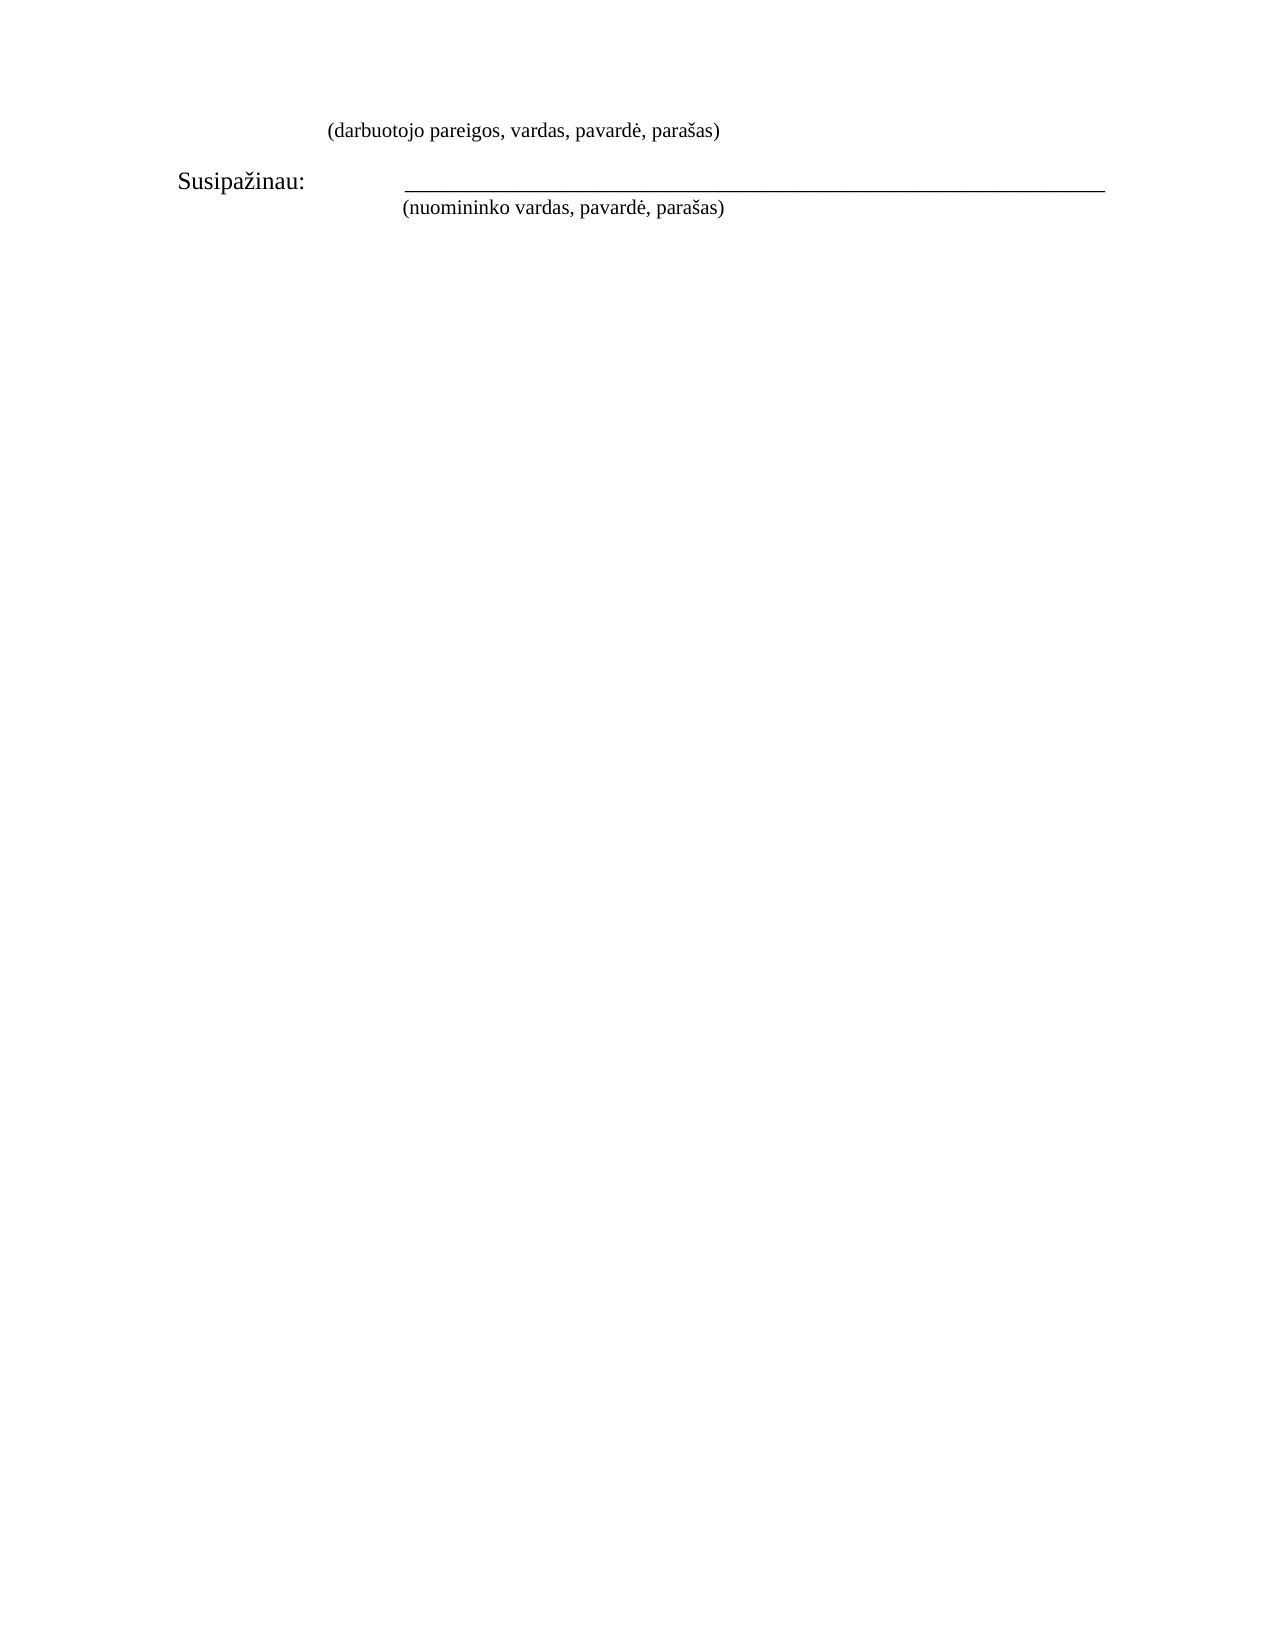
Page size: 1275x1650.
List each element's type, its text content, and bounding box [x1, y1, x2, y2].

text (nuomininko vardas, pavardė, parašas) [177, 195, 1216, 219]
text (darbuotojo pareigos, vardas, pavardė, parašas) [177, 118, 1216, 142]
text Susipažinau: ________________________________________________________ [177, 166, 1216, 195]
